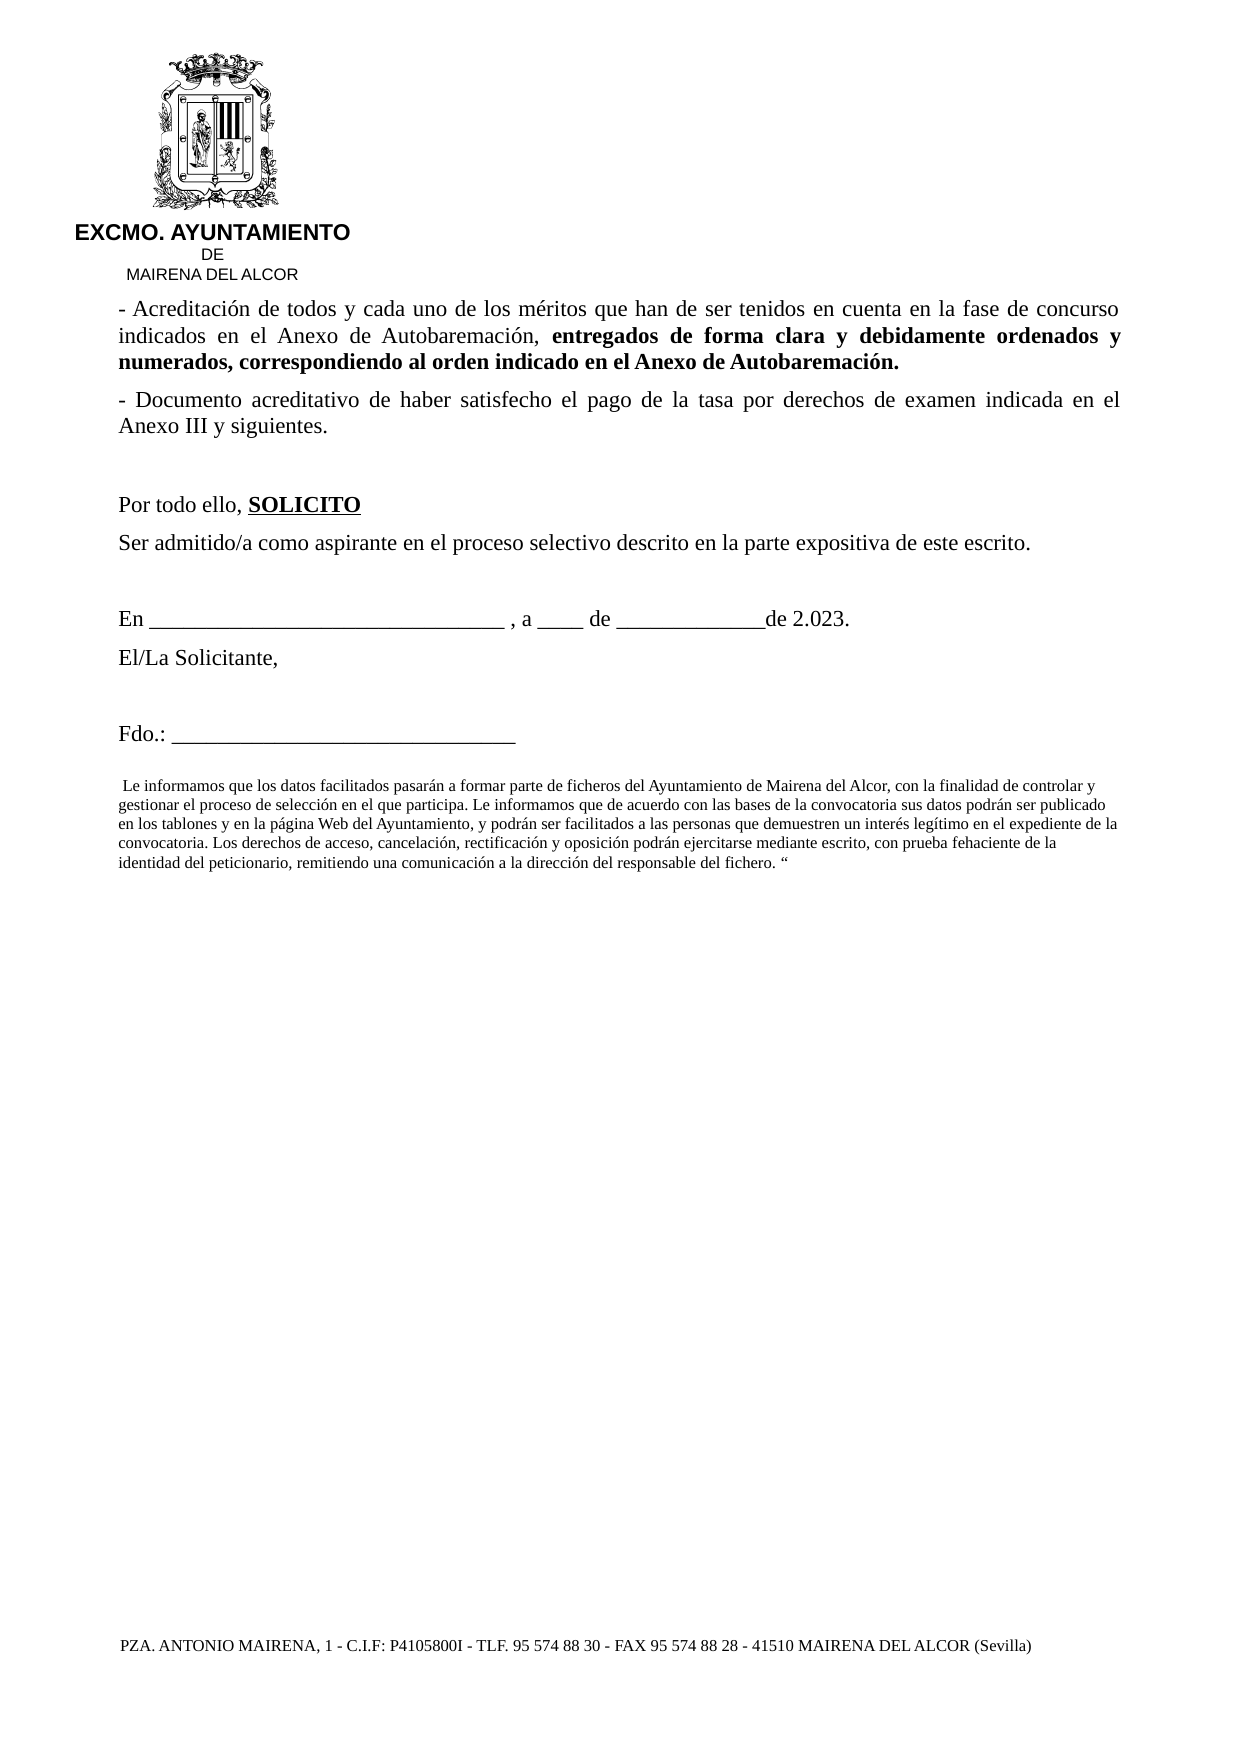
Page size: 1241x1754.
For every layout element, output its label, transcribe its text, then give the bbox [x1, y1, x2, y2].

text - Acreditación de todos y cada uno de los méritos que han de ser tenidos en cuenta en la fase de concurso indicados en el Anexo de Autobaremación, entregados de forma clara y debidamente ordenados y numerados, correspondiendo al orden indicado en el Anexo de Autobaremación. [118, 295, 1122, 374]
text En _______________________________ , a ____ de _____________de 2.023. [118, 606, 1122, 632]
text Fdo.: ______________________________ [118, 720, 1122, 746]
text Le informamos que los datos facilitados pasarán a formar parte de ficheros del Ayuntamiento de Mairena del Alcor, con la finalidad de controlar y gestionar el proceso de selección en el que participa. Le informamos que de acuerdo con las bases de la convocatoria sus datos podrán ser publicado en los tablones y en la página Web del Ayuntamiento, y podrán ser facilitados a las personas que demuestren un interés legítimo en el expediente de la convocatoria. Los derechos de acceso, cancelación, rectificación y oposición podrán ejercitarse mediante escrito, con prueba fehaciente de la identidad del peticionario, remitiendo una comunicación a la dirección del responsable del fichero. “ [118, 776, 1122, 872]
text - Documento acreditativo de haber satisfecho el pago de la tasa por derechos de examen indicada en el Anexo III y siguientes. [118, 386, 1122, 439]
text Ser admitido/a como aspirante en el proceso selectivo descrito en la parte expositiva de este escrito. [118, 529, 1122, 556]
text Por todo ello, SOLICITO [118, 491, 1122, 517]
text El/La Solicitante, [118, 644, 1122, 670]
